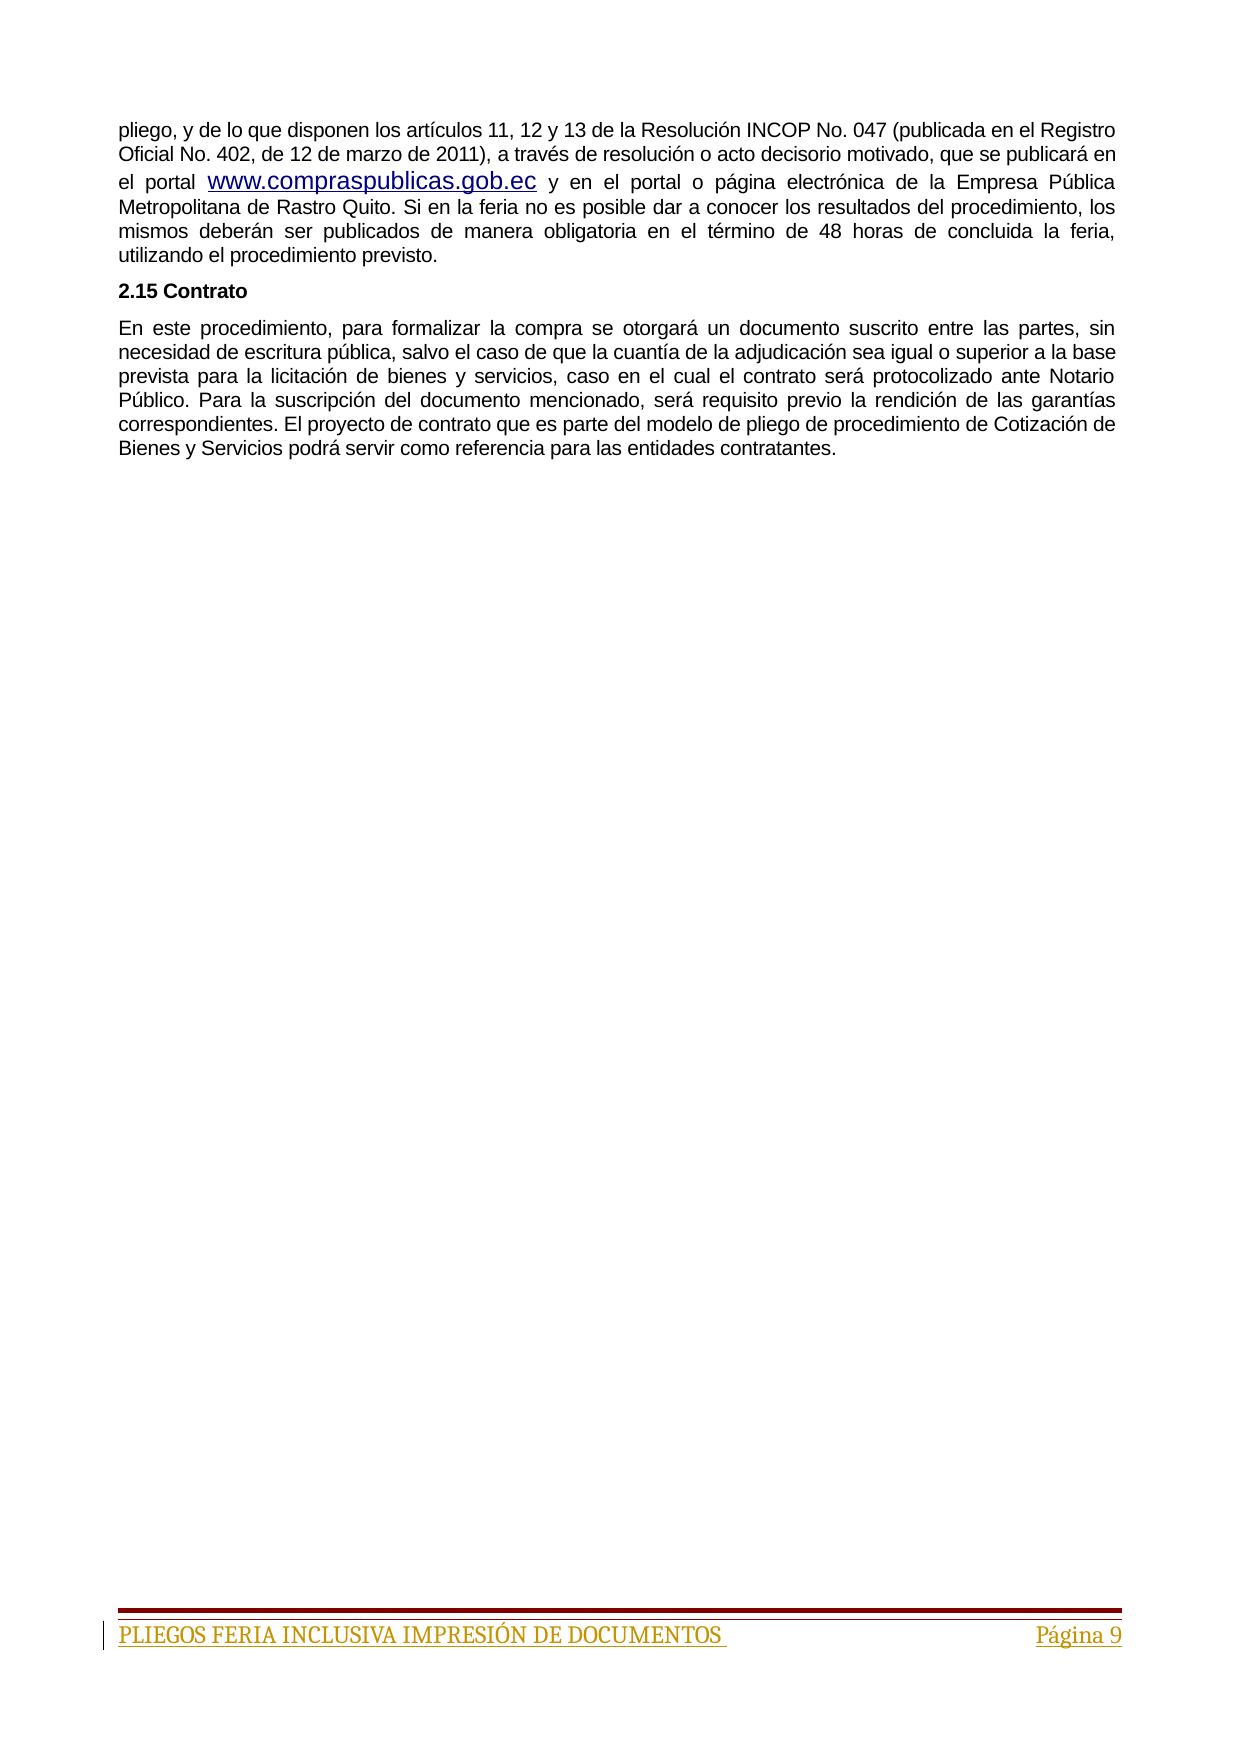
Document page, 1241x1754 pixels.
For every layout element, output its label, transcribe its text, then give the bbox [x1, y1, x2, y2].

text pliego, y de lo que disponen los artículos 11, 12 y 13 de la Resolución INCOP No. 047 (publicada en el Registro Oficial No. 402, de 12 de marzo de 2011), a través de resolución o acto decisorio motivado, que se publicará en el portal www.compraspublicas.gob.ec y en el portal o página electrónica de la Empresa Pública Metropolitana de Rastro Quito. Si en la feria no es posible dar a conocer los resultados del procedimiento, los mismos deberán ser publicados de manera obligatoria en el término de 48 horas de concluida la feria, utilizando el procedimiento previsto. [118, 118, 1116, 267]
text En este procedimiento, para formalizar la compra se otorgará un documento suscrito entre las partes, sin necesidad de escritura pública, salvo el caso de que la cuantía de la adjudicación sea igual o superior a la base prevista para la licitación de bienes y servicios, caso en el cual el contrato será protocolizado ante Notario Público. Para la suscripción del documento mencionado, será requisito previo la rendición de las garantías correspondientes. El proyecto de contrato que es parte del modelo de pliego de procedimiento de Cotización de Bienes y Servicios podrá servir como referencia para las entidades contratantes. [118, 316, 1116, 459]
text 2.15 Contrato [118, 279, 1116, 303]
